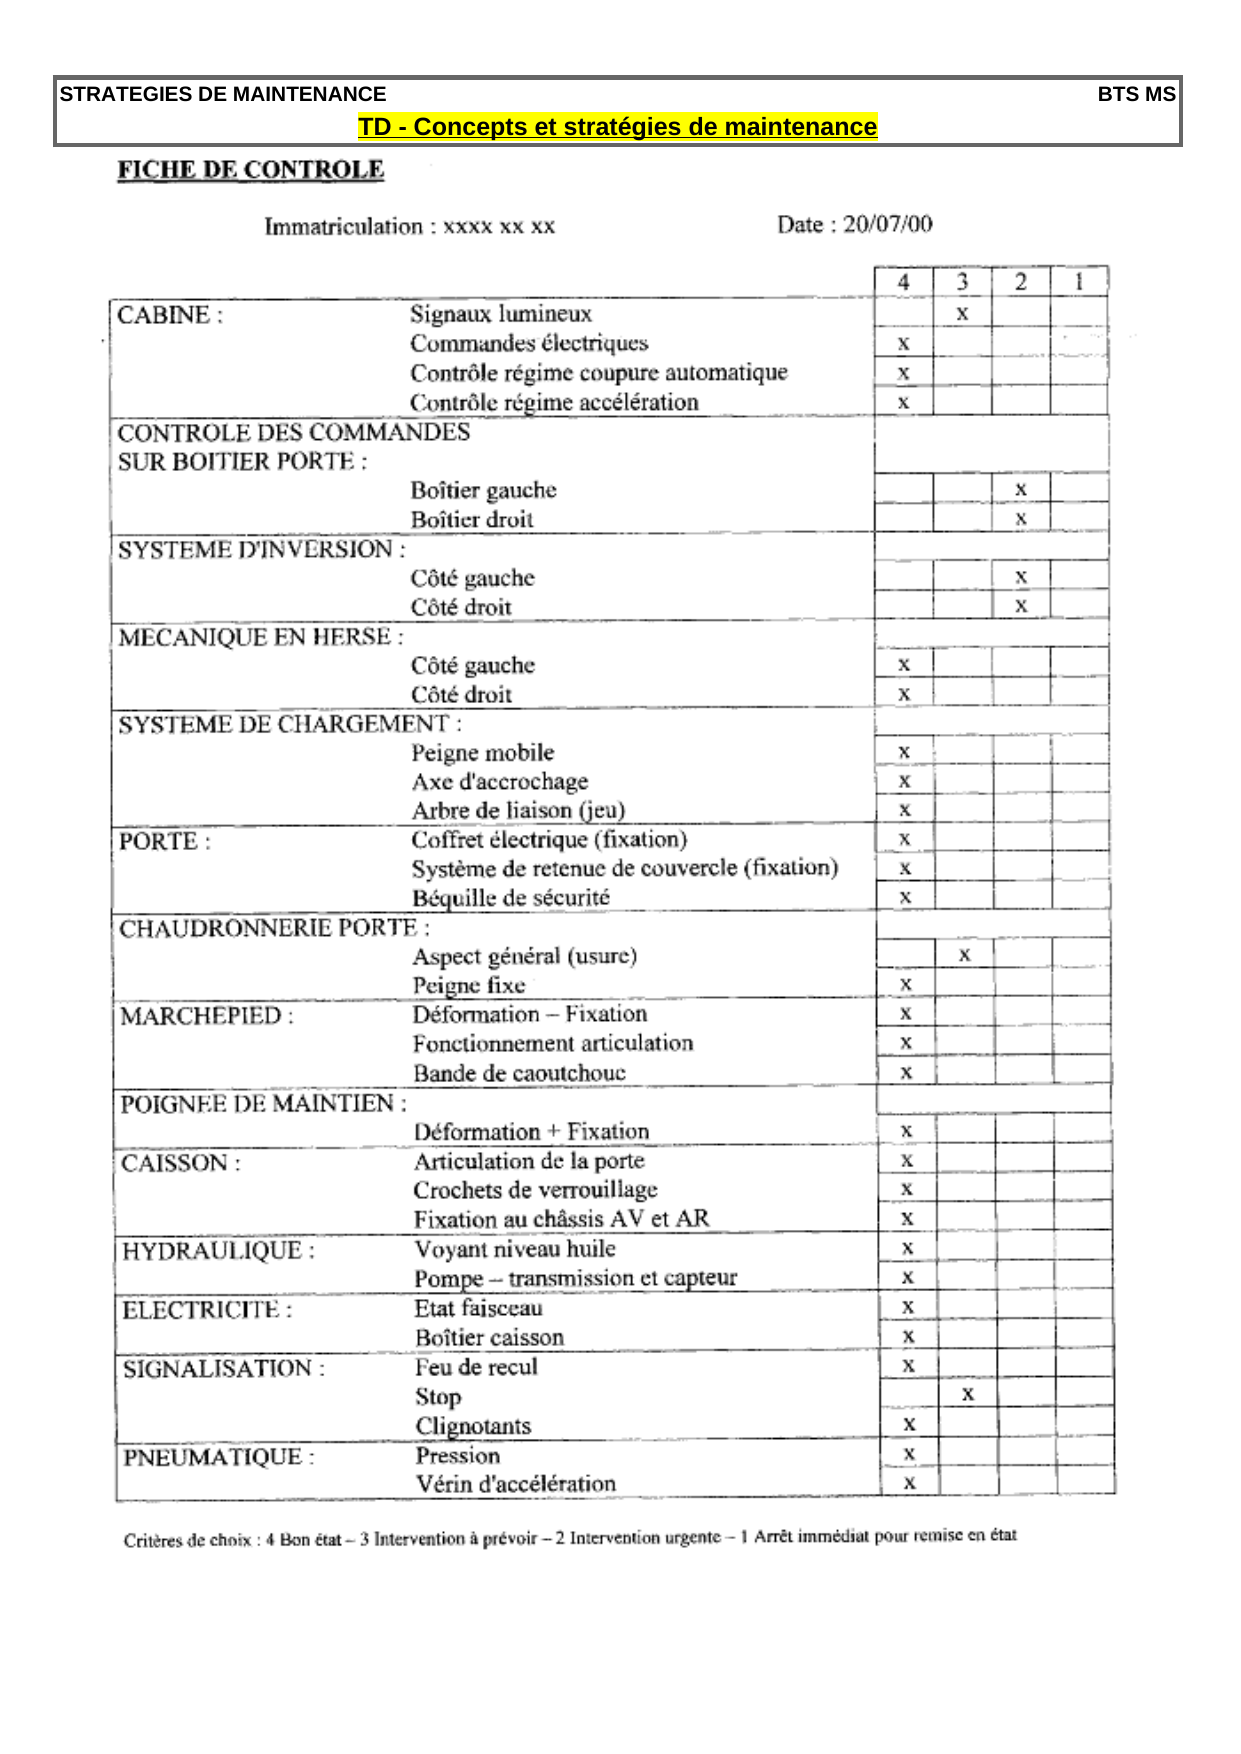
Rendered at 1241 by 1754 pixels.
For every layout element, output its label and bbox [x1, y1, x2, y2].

picture [322, 147, 968, 1555]
